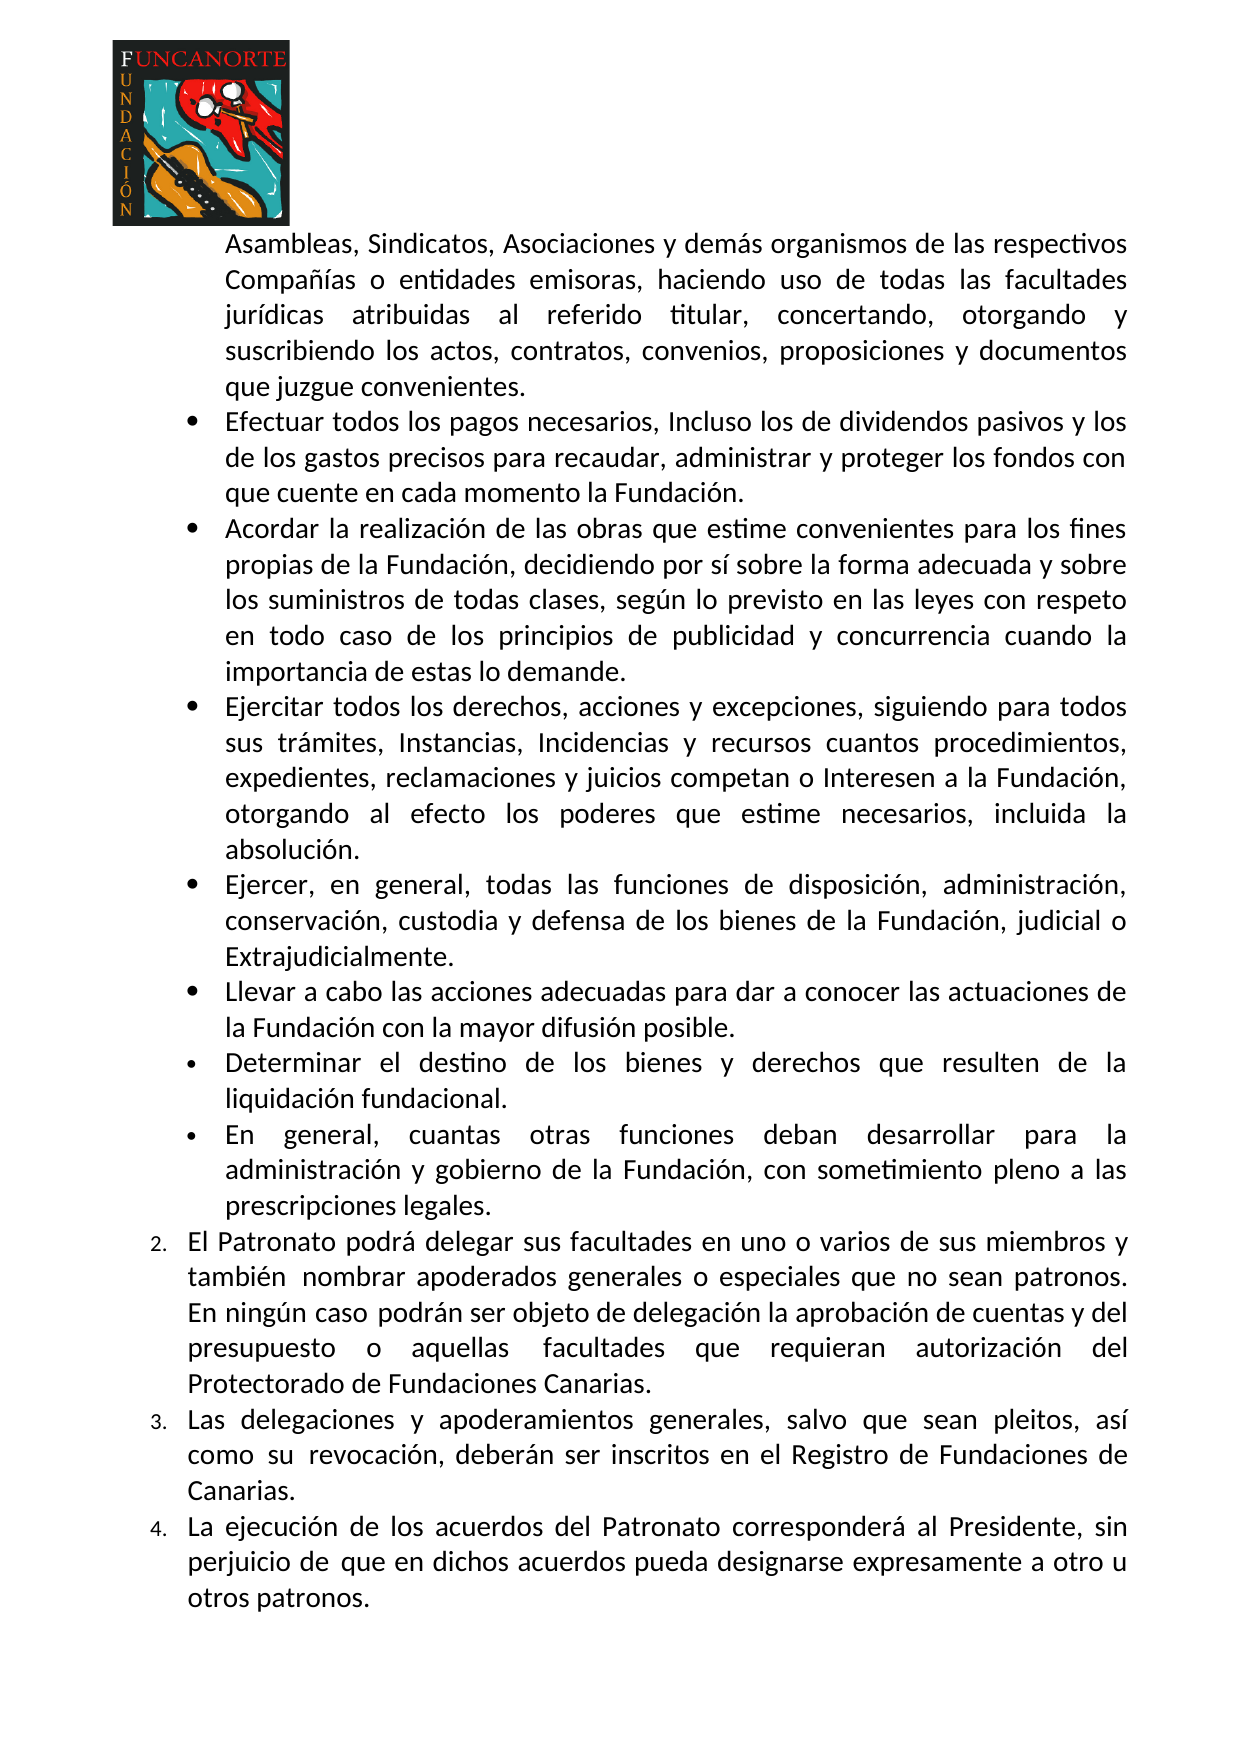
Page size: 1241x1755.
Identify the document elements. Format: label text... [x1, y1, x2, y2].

list Asambleas, Sindicatos, Asociaciones y demás organismos de las respectivos Compañías o entidades emisoras, haciendo uso de todas las facultades jurídicas atribuidas al referido titular, concertando, otorgando y suscribiendo los actos, contratos, convenios, proposiciones y documentos que juzgue convenientes. [187, 150, 1128, 403]
list Ejercer, en general, todas las funciones de disposición, administración, conservación, custodia y defensa de los bienes de la Fundación, judicial o Extrajudicialmente. [187, 866, 1128, 973]
list Ejercitar todos los derechos, acciones y excepciones, siguiendo para todos sus trámites, Instancias, Incidencias y recursos cuantos procedimientos, expedientes, reclamaciones y juicios competan o Interesen a la Fundación, otorgando al efecto los poderes que estime necesarios, incluida la absolución. [187, 688, 1128, 866]
list Llevar a cabo las acciones adecuadas para dar a conocer las actuaciones de la Fundación con la mayor difusión posible. [187, 973, 1128, 1044]
list El Patronato podrá delegar sus facultades en uno o varios de sus miembros y también nombrar apoderados generales o especiales que no sean patronos. En ningún caso podrán ser objeto de delegación la aprobación de cuentas y del presupuesto o aquellas facultades que requieran autorización del Protectorado de Fundaciones Canarias. [150, 1223, 1128, 1401]
list Determinar el destino de los bienes y derechos que resulten de la liquidación fundacional. [187, 1044, 1128, 1116]
list Acordar la realización de las obras que estime convenientes para los fines propias de la Fundación, decidiendo por sí sobre la forma adecuada y sobre los suministros de todas clases, según lo previsto en las leyes con respeto en todo caso de los principios de publicidad y concurrencia cuando la importancia de estas lo demande. [187, 510, 1128, 688]
list La ejecución de los acuerdos del Patronato corresponderá al Presidente, sin perjuicio de que en dichos acuerdos pueda designarse expresamente a otro u otros patronos. [150, 1508, 1128, 1614]
list En general, cuantas otras funciones deban desarrollar para la administración y gobierno de la Fundación, con sometimiento pleno a las prescripciones legales. [187, 1116, 1128, 1223]
list Efectuar todos los pagos necesarios, Incluso los de dividendos pasivos y los de los gastos precisos para recaudar, administrar y proteger los fondos con que cuente en cada momento la Fundación. [187, 403, 1128, 510]
list Las delegaciones y apoderamientos generales, salvo que sean pleitos, así como su revocación, deberán ser inscritos en el Registro de Fundaciones de Canarias. [150, 1401, 1128, 1508]
